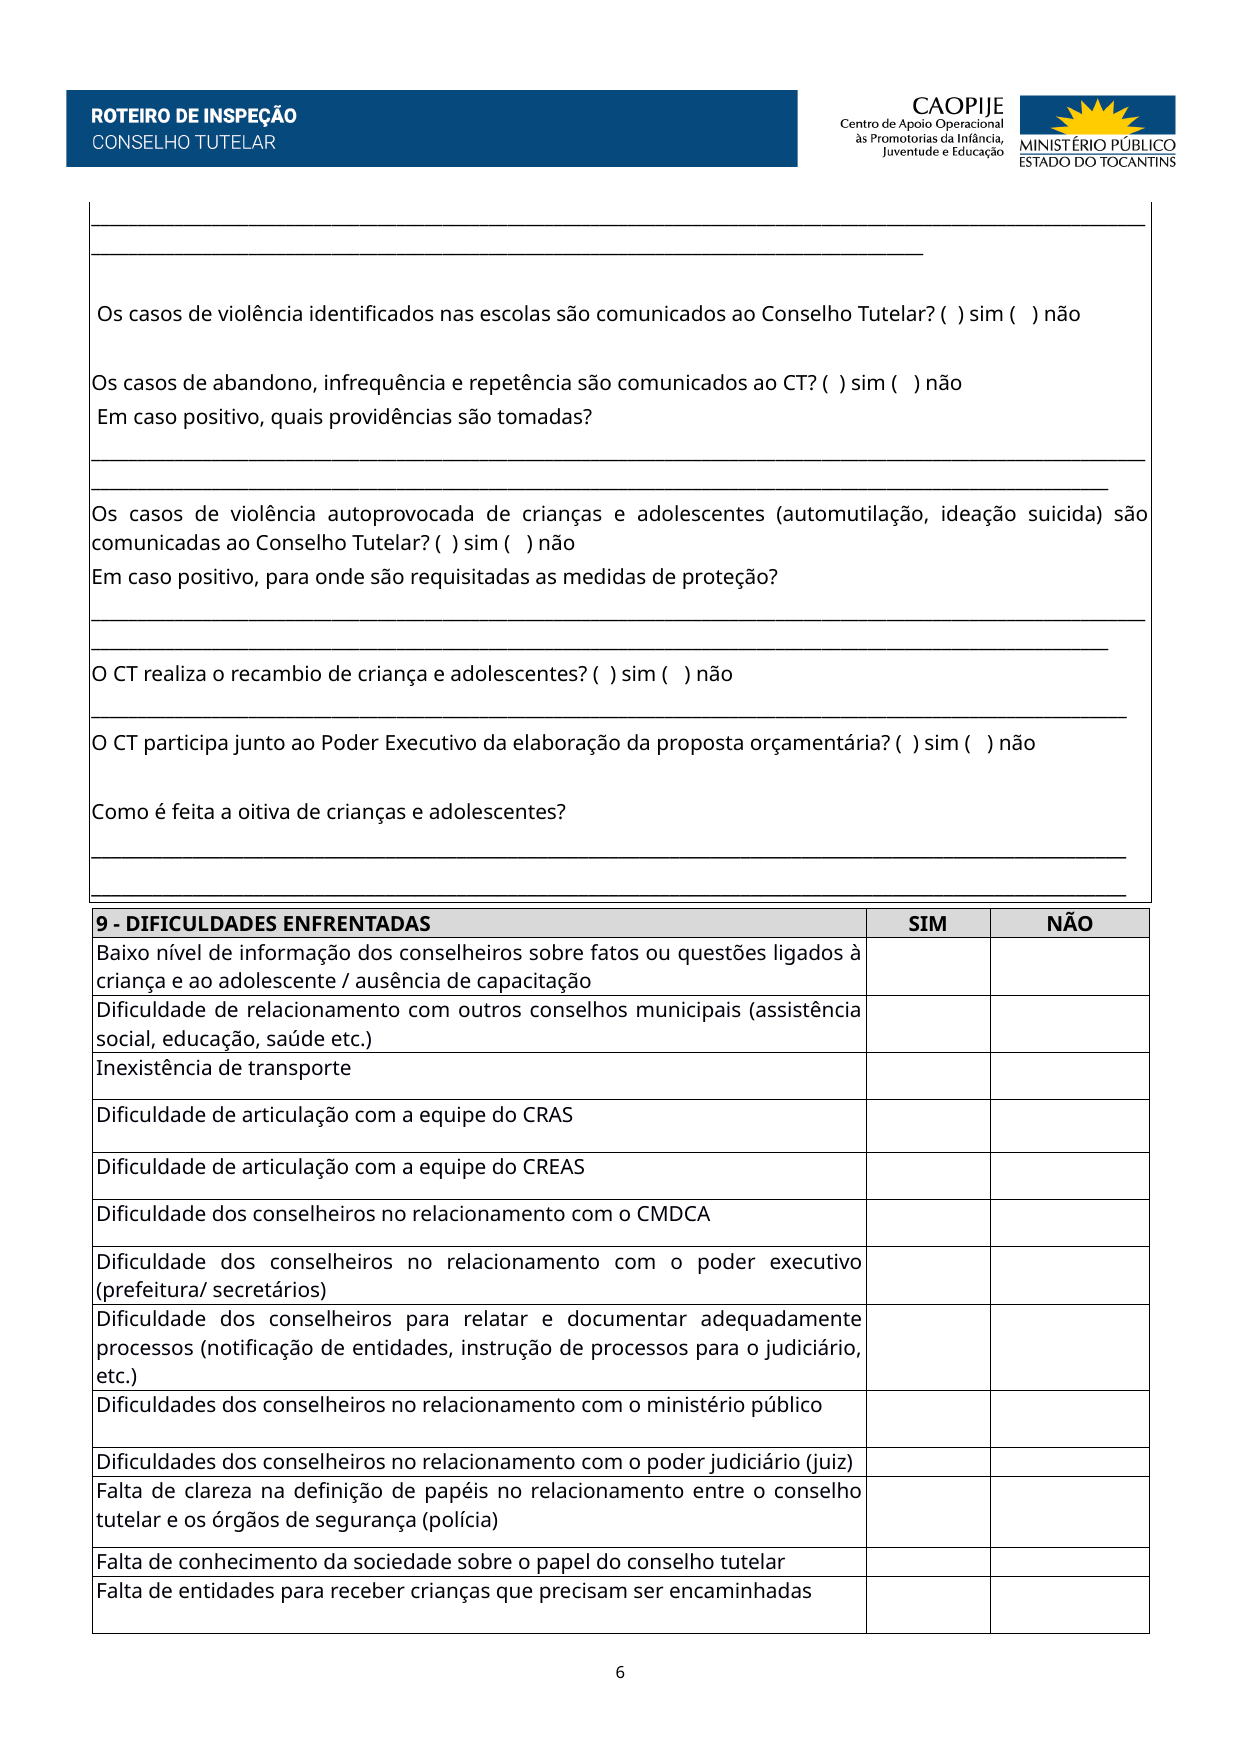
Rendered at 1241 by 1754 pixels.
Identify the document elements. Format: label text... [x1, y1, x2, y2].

table_cell Falta de clareza na definição de papéis no relacionamento entre o conselho tutelar e os órgãos de segurança (polícia) [93, 1477, 866, 1547]
table_cell [991, 1247, 1149, 1304]
table_cell Dificuldade de articulação com a equipe do CREAS [93, 1153, 866, 1199]
text Os casos de abandono, infrequência e repetência são comunicados ao CT? ( ) sim ( ) não [90, 365, 1151, 396]
text Em caso positivo, para onde são requisitadas as medidas de proteção? [90, 559, 1151, 590]
table_cell Dificuldades dos conselheiros no relacionamento com o poder judiciário (juiz) [93, 1448, 866, 1476]
table_cell [867, 996, 990, 1052]
table_header SIM [867, 909, 990, 937]
table_cell [867, 1053, 990, 1099]
picture [35, 61, 1206, 202]
table_cell Dificuldade dos conselheiros no relacionamento com o poder executivo (prefeitura/ secretários) [93, 1247, 866, 1304]
table_cell [867, 938, 990, 995]
text Em caso positivo, quais providências são tomadas? [90, 399, 1151, 430]
table_cell [867, 1577, 990, 1633]
table_cell Dificuldade dos conselheiros para relatar e documentar adequadamente processos (notificação de entidades, instrução de processos para o judiciário, etc.) [93, 1305, 866, 1389]
text ______________________________________________________________________________________________________ [90, 829, 1151, 863]
table_cell [867, 1305, 990, 1389]
table_cell [867, 1391, 990, 1447]
table_cell [991, 1100, 1149, 1152]
table_cell [867, 1448, 990, 1476]
table_cell Baixo nível de informação dos conselheiros sobre fatos ou questões ligados à criança e ao adolescente / ausência de capacitação [93, 938, 866, 995]
table_cell [867, 1247, 990, 1304]
table_cell [991, 1477, 1149, 1547]
text Os casos de violência identificados nas escolas são comunicados ao Conselho Tutelar? ( ) sim ( ) não [90, 296, 1151, 327]
table_cell Falta de conhecimento da sociedade sobre o papel do conselho tutelar [93, 1548, 866, 1576]
table_cell [991, 1448, 1149, 1476]
table_cell [991, 1305, 1149, 1389]
table_cell Dificuldade de relacionamento com outros conselhos municipais (assistência social, educação, saúde etc.) [93, 996, 866, 1052]
table_cell [991, 1391, 1149, 1447]
table_cell [991, 1200, 1149, 1246]
table_cell [991, 996, 1149, 1052]
table_cell [867, 1477, 990, 1547]
text Os casos de violência autoprovocada de crianças e adolescentes (automutilação, ideação suicida) são comunicadas ao Conselho Tutelar? ( ) sim ( ) não [90, 497, 1151, 556]
table_cell [991, 1548, 1149, 1576]
table_cell [867, 1153, 990, 1199]
text ________________________________________________________________________________________________________________________________________________________________________________________________________________________________ [90, 434, 1151, 493]
table_cell Dificuldades dos conselheiros no relacionamento com o ministério público [93, 1391, 866, 1447]
text ________________________________________________________________________________________________________________________________________________________________________________________________________________________________ [90, 594, 1151, 653]
text Como é feita a oitiva de crianças e adolescentes? [90, 794, 1151, 825]
table_cell [991, 1577, 1149, 1633]
table_cell Falta de entidades para receber crianças que precisam ser encaminhadas [93, 1577, 866, 1633]
table_cell [867, 1100, 990, 1152]
text ________________________________________________________________________________________________________________ [90, 691, 1151, 722]
text O CT realiza o recambio de criança e adolescentes? ( ) sim ( ) não [90, 657, 1151, 688]
table_cell Dificuldade de articulação com a equipe do CRAS [93, 1100, 866, 1152]
table_cell [867, 1548, 990, 1576]
table_cell Inexistência de transporte [93, 1053, 866, 1099]
table_header 9 - DIFICULDADES ENFRENTADAS [93, 909, 866, 937]
table_cell [867, 1200, 990, 1246]
text ______________________________________________________________________________________________________ [90, 866, 1151, 902]
table_cell [991, 1153, 1149, 1199]
text ____________________________________________________________________________________________________________________________________________________________________________________________________________ [90, 202, 1151, 258]
text O CT participa junto ao Poder Executivo da elaboração da proposta orçamentária? ( ) sim ( ) não [90, 725, 1151, 756]
table_cell [991, 938, 1149, 995]
table_cell [991, 1053, 1149, 1099]
table_cell Dificuldade dos conselheiros no relacionamento com o CMDCA [93, 1200, 866, 1246]
table_header NÃO [991, 909, 1149, 937]
